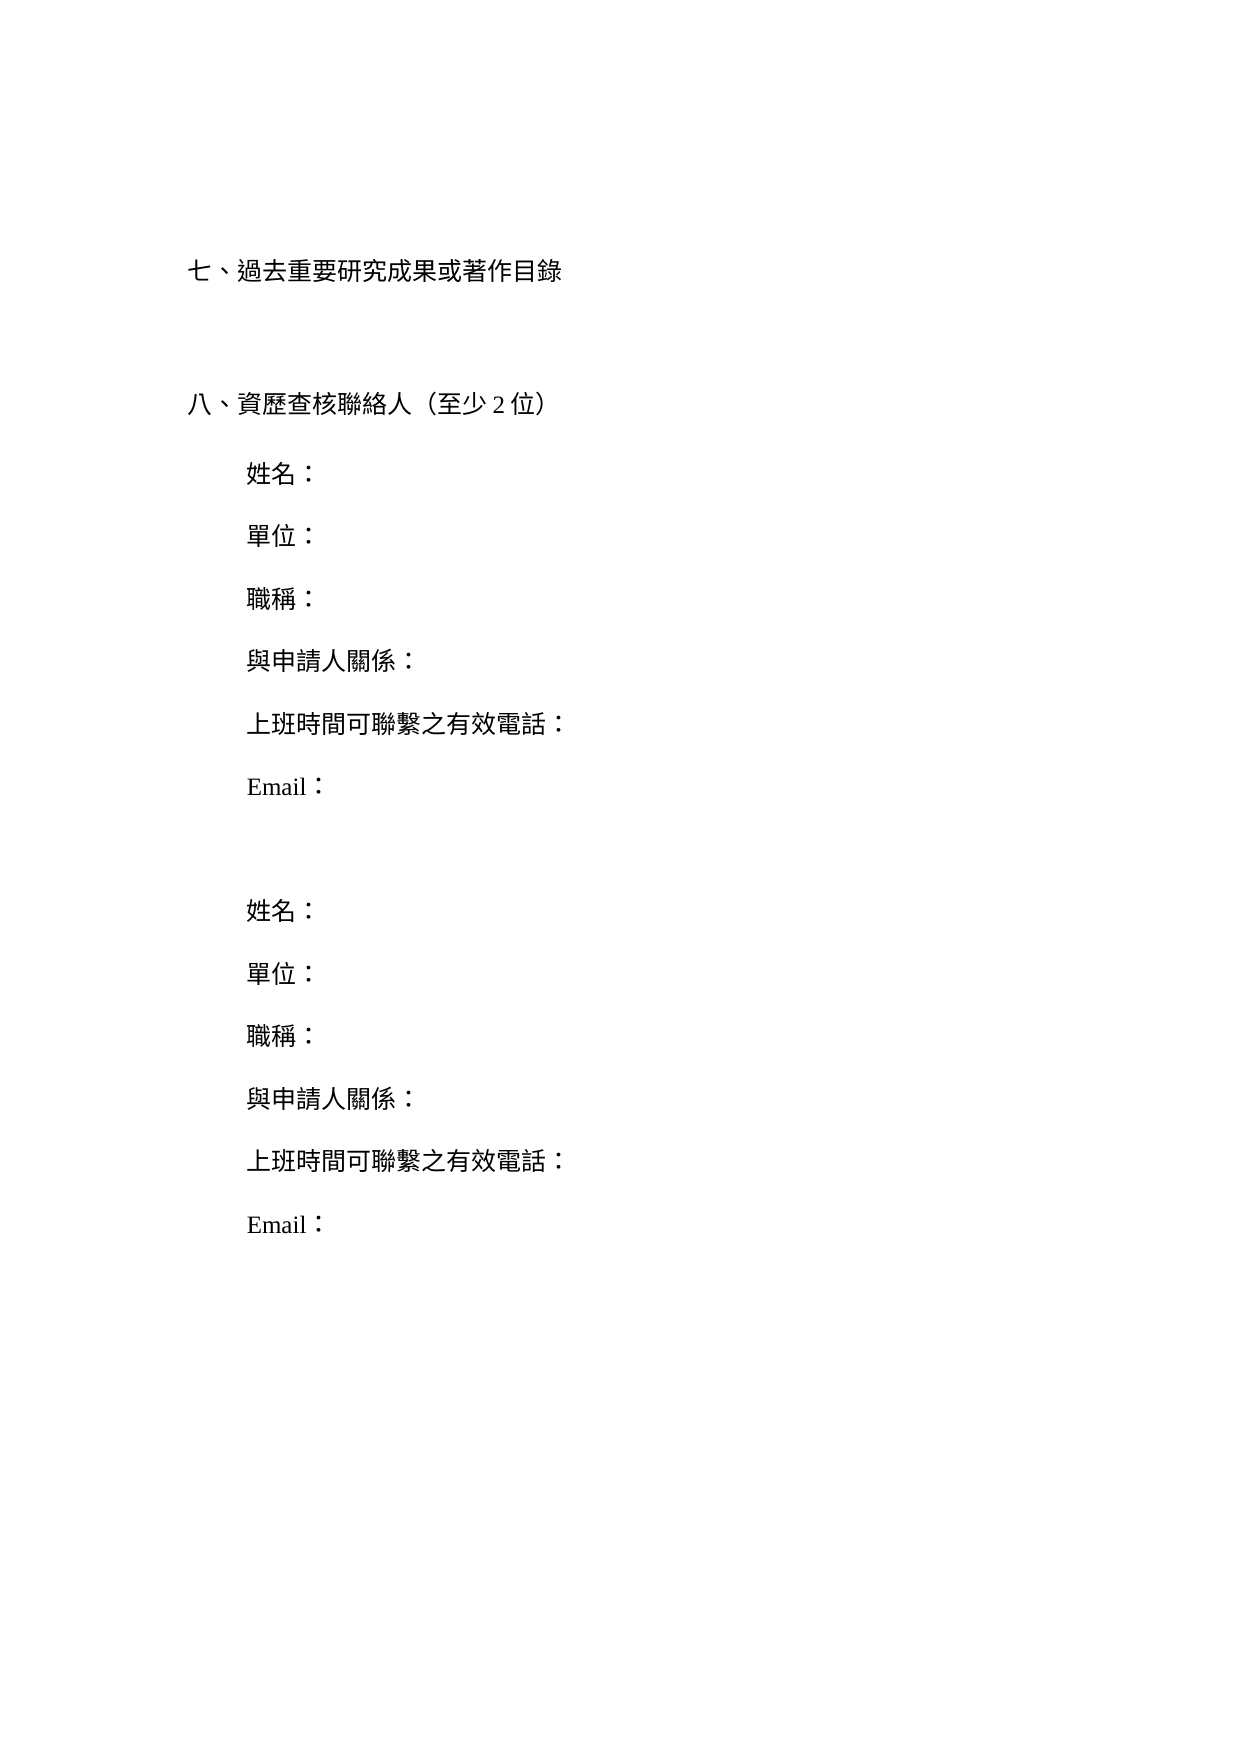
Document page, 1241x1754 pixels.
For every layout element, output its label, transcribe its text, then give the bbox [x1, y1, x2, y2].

text 姓名： [247, 868, 1053, 931]
text 與申請人關係： [247, 1056, 1053, 1118]
text 七、過去重要研究成果或著作目錄 [187, 228, 1053, 291]
text 上班時間可聯繫之有效電話： [247, 1118, 1053, 1181]
text 八、資歷查核聯絡人（至少2位） [187, 361, 1053, 423]
text 上班時間可聯繫之有效電話： [247, 681, 1053, 743]
text Email： [247, 743, 1053, 806]
text 單位： [247, 931, 1053, 993]
text 單位： [247, 493, 1053, 556]
text 職稱： [247, 556, 1053, 618]
text 姓名： [247, 431, 1053, 493]
text 職稱： [247, 993, 1053, 1056]
text 與申請人關係： [247, 618, 1053, 681]
text Email： [247, 1181, 1053, 1243]
